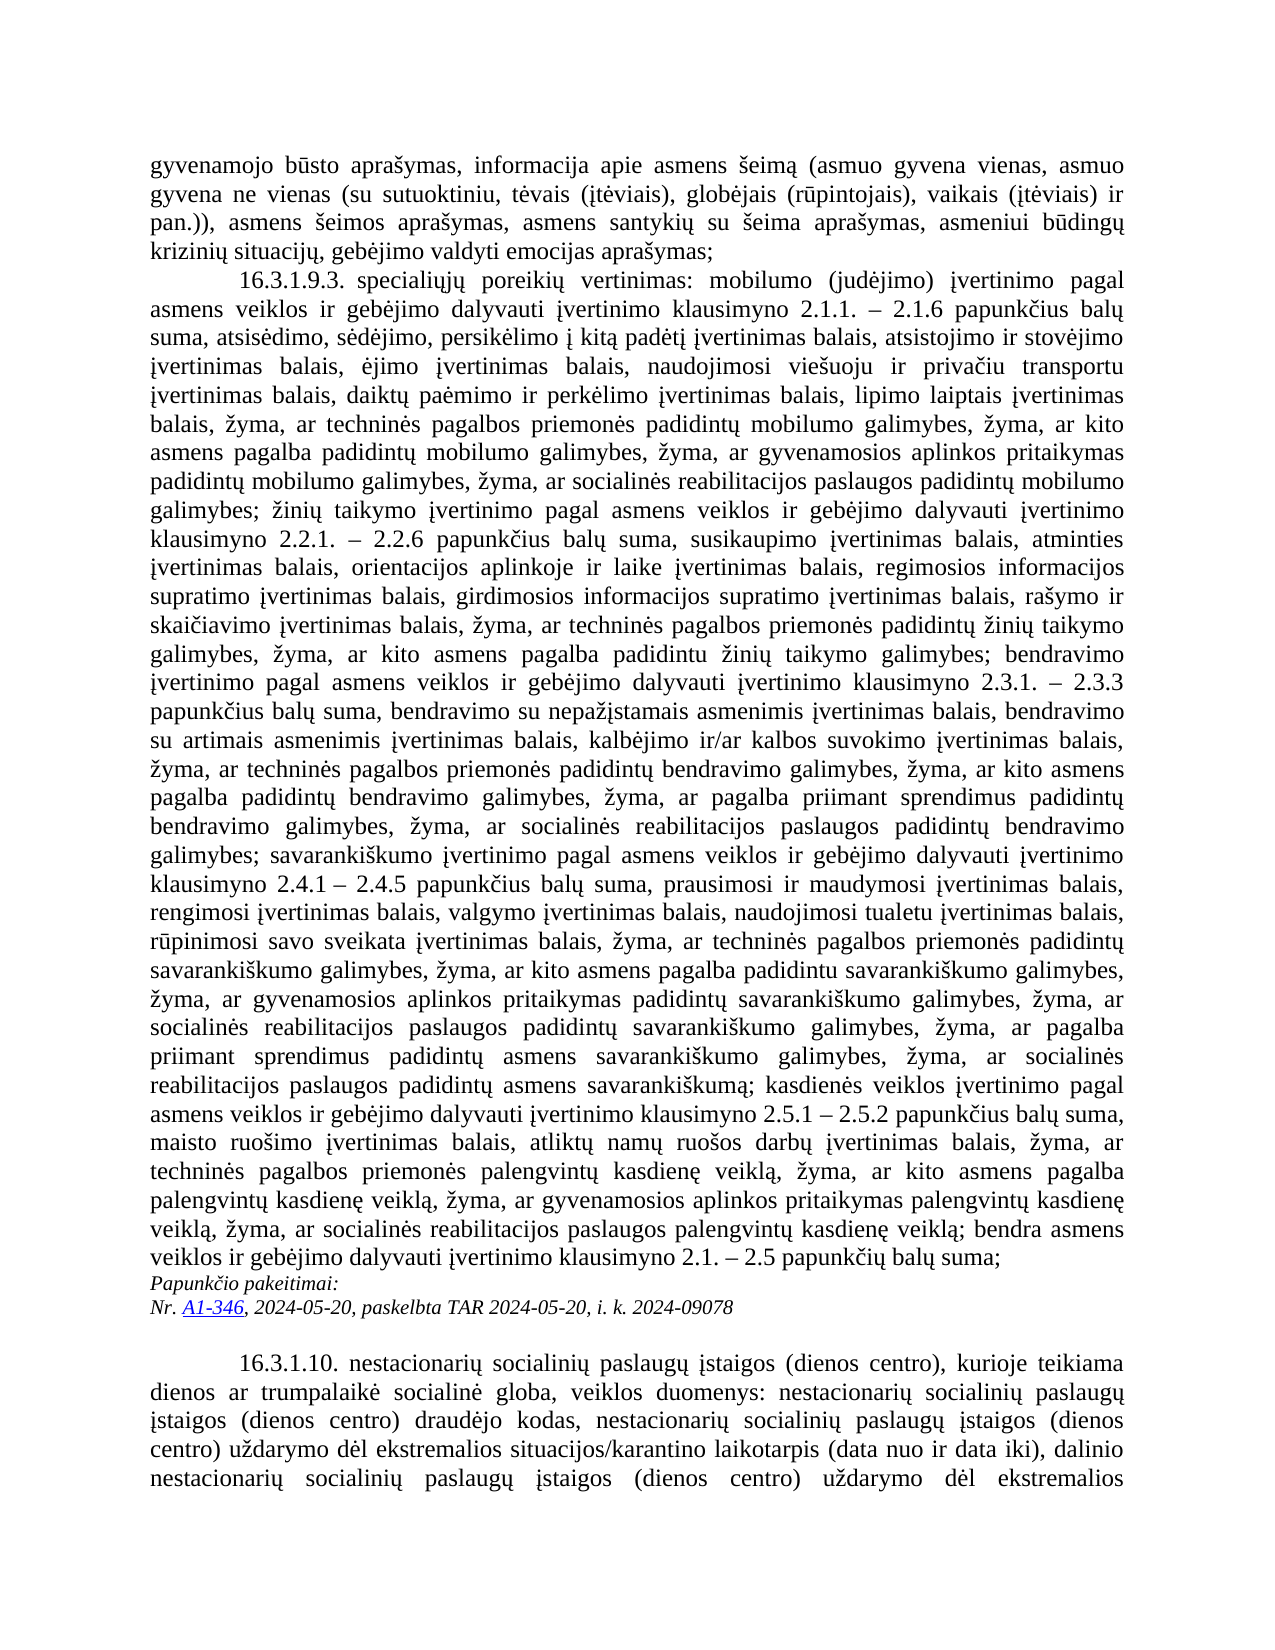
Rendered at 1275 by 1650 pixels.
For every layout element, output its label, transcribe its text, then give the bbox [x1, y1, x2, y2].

text 16.3.1.10. nestacionarių socialinių paslaugų įstaigos (dienos centro), kurioje teikiama dienos ar trumpalaikė socialinė globa, veiklos duomenys: nestacionarių socialinių paslaugų įstaigos (dienos centro) draudėjo kodas, nestacionarių socialinių paslaugų įstaigos (dienos centro) uždarymo dėl ekstremalios situacijos/karantino laikotarpis (data nuo ir data iki), dalinio nestacionarių socialinių paslaugų įstaigos (dienos centro) uždarymo dėl ekstremalios [150, 1348, 1125, 1492]
text Nr. A1-346, 2024-05-20, paskelbta TAR 2024-05-20, i. k. 2024-09078 [150, 1295, 1125, 1319]
text Papunkčio pakeitimai: [150, 1271, 1125, 1295]
text gyvenamojo būsto aprašymas, informacija apie asmens šeimą (asmuo gyvena vienas, asmuo gyvena ne vienas (su sutuoktiniu, tėvais (įtėviais), globėjais (rūpintojais), vaikais (įtėviais) ir pan.)), asmens šeimos aprašymas, asmens santykių su šeima aprašymas, asmeniui būdingų krizinių situacijų, gebėjimo valdyti emocijas aprašymas; [150, 150, 1125, 265]
text 16.3.1.9.3. specialiųjų poreikių vertinimas: mobilumo (judėjimo) įvertinimo pagal asmens veiklos ir gebėjimo dalyvauti įvertinimo klausimyno 2.1.1. – 2.1.6 papunkčius balų suma, atsisėdimo, sėdėjimo, persikėlimo į kitą padėtį įvertinimas balais, atsistojimo ir stovėjimo įvertinimas balais, ėjimo įvertinimas balais, naudojimosi viešuoju ir privačiu transportu įvertinimas balais, daiktų paėmimo ir perkėlimo įvertinimas balais, lipimo laiptais įvertinimas balais, žyma, ar techninės pagalbos priemonės padidintų mobilumo galimybes, žyma, ar kito asmens pagalba padidintų mobilumo galimybes, žyma, ar gyvenamosios aplinkos pritaikymas padidintų mobilumo galimybes, žyma, ar socialinės reabilitacijos paslaugos padidintų mobilumo galimybes; žinių taikymo įvertinimo pagal asmens veiklos ir gebėjimo dalyvauti įvertinimo klausimyno 2.2.1. – 2.2.6 papunkčius balų suma, susikaupimo įvertinimas balais, atminties įvertinimas balais, orientacijos aplinkoje ir laike įvertinimas balais, regimosios informacijos supratimo įvertinimas balais, girdimosios informacijos supratimo įvertinimas balais, rašymo ir skaičiavimo įvertinimas balais, žyma, ar techninės pagalbos priemonės padidintų žinių taikymo galimybes, žyma, ar kito asmens pagalba padidintu žinių taikymo galimybes; bendravimo įvertinimo pagal asmens veiklos ir gebėjimo dalyvauti įvertinimo klausimyno 2.3.1. – 2.3.3 papunkčius balų suma, bendravimo su nepažįstamais asmenimis įvertinimas balais, bendravimo su artimais asmenimis įvertinimas balais, kalbėjimo ir/ar kalbos suvokimo įvertinimas balais, žyma, ar techninės pagalbos priemonės padidintų bendravimo galimybes, žyma, ar kito asmens pagalba padidintų bendravimo galimybes, žyma, ar pagalba priimant sprendimus padidintų bendravimo galimybes, žyma, ar socialinės reabilitacijos paslaugos padidintų bendravimo galimybes; savarankiškumo įvertinimo pagal asmens veiklos ir gebėjimo dalyvauti įvertinimo klausimyno 2.4.1 – 2.4.5 papunkčius balų suma, prausimosi ir maudymosi įvertinimas balais, rengimosi įvertinimas balais, valgymo įvertinimas balais, naudojimosi tualetu įvertinimas balais, rūpinimosi savo sveikata įvertinimas balais, žyma, ar techninės pagalbos priemonės padidintų savarankiškumo galimybes, žyma, ar kito asmens pagalba padidintu savarankiškumo galimybes, žyma, ar gyvenamosios aplinkos pritaikymas padidintų savarankiškumo galimybes, žyma, ar socialinės reabilitacijos paslaugos padidintų savarankiškumo galimybes, žyma, ar pagalba priimant sprendimus padidintų asmens savarankiškumo galimybes, žyma, ar socialinės reabilitacijos paslaugos padidintų asmens savarankiškumą; kasdienės veiklos įvertinimo pagal asmens veiklos ir gebėjimo dalyvauti įvertinimo klausimyno 2.5.1 – 2.5.2 papunkčius balų suma, maisto ruošimo įvertinimas balais, atliktų namų ruošos darbų įvertinimas balais, žyma, ar techninės pagalbos priemonės palengvintų kasdienę veiklą, žyma, ar kito asmens pagalba palengvintų kasdienę veiklą, žyma, ar gyvenamosios aplinkos pritaikymas palengvintų kasdienę veiklą, žyma, ar socialinės reabilitacijos paslaugos palengvintų kasdienę veiklą; bendra asmens veiklos ir gebėjimo dalyvauti įvertinimo klausimyno 2.1. – 2.5 papunkčių balų suma; [150, 265, 1125, 1271]
